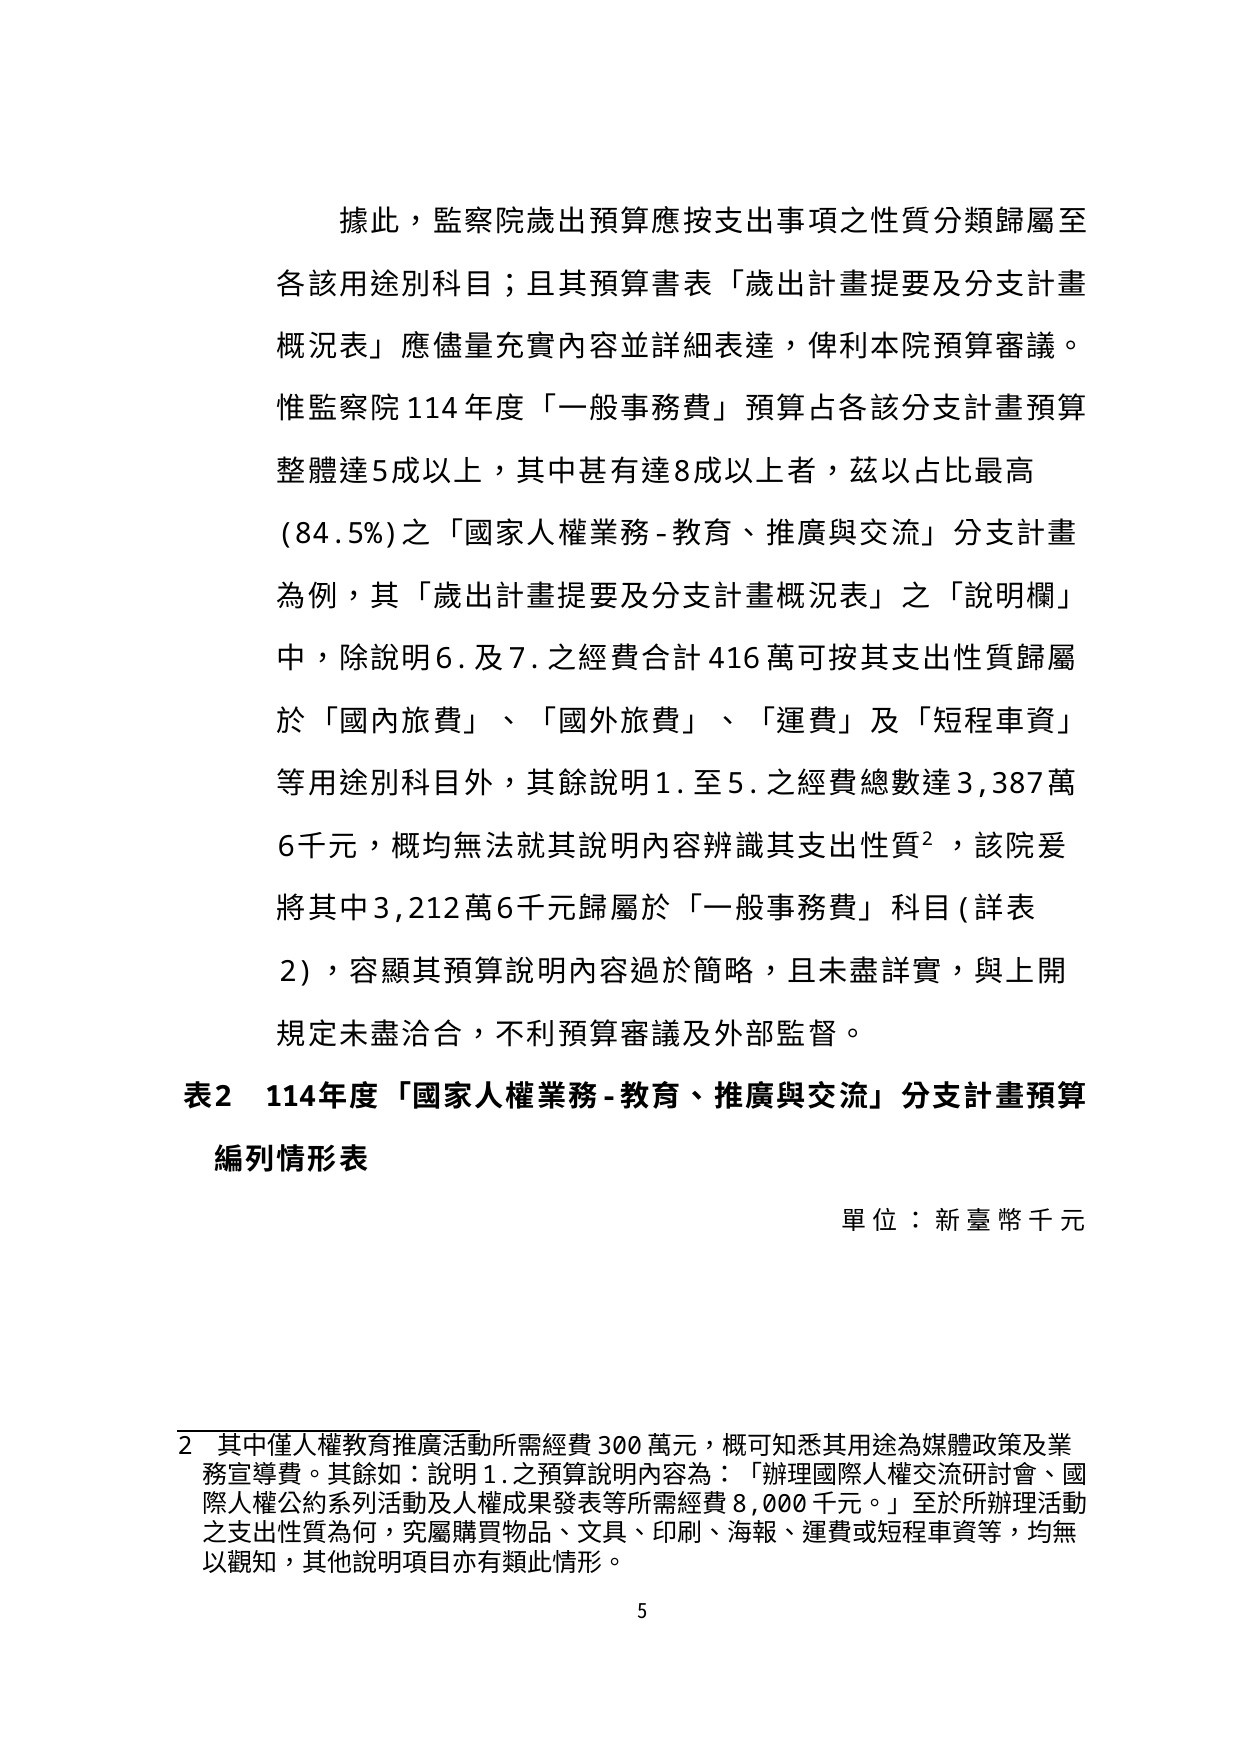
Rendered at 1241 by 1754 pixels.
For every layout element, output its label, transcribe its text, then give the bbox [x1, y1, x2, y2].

text 其中僅人權教育推廣活動所需經費300萬元，概可知悉其用途為媒體政策及業務宣導費。其餘如：說明1.之預算說明內容為：「辦理國際人權交流研討會、國際人權公約系列活動及人權成果發表等所需經費8,000千元。」至於所辦理活動之支出性質為何，究屬購買物品、文具、印刷、海報、運費或短程車資等，均無以觀知，其他說明項目亦有類此情形。 [177, 1431, 1093, 1577]
text 表2 114年度「國家人權業務-教育、推廣與交流」分支計畫預算編列情形表 [137, 1052, 1088, 1177]
text 單位：新臺幣千元 [137, 1177, 1088, 1240]
text 據此，監察院歲出預算應按支出事項之性質分類歸屬至各該用途別科目；且其預算書表「歲出計畫提要及分支計畫概況表」應儘量充實內容並詳細表達，俾利本院預算審議。惟監察院114年度「一般事務費」預算占各該分支計畫預算整體達5成以上，其中甚有達8成以上者，茲以占比最高(84.5%)之「國家人權業務-教育、推廣與交流」分支計畫為例，其「歲出計畫提要及分支計畫概況表」之「說明欄」中，除說明6.及7.之經費合計416萬可按其支出性質歸屬於「國內旅費」、「國外旅費」、「運費」及「短程車資」等用途別科目外，其餘說明1.至5.之經費總數達3,387萬6千元，概均無法就其說明內容辨識其支出性質，該院爰將其中3,212萬6千元歸屬於「一般事務費」科目(詳表2)，容顯其預算說明內容過於簡略，且未盡詳實，與上開規定未盡洽合，不利預算審議及外部監督。 [270, 177, 1088, 1052]
